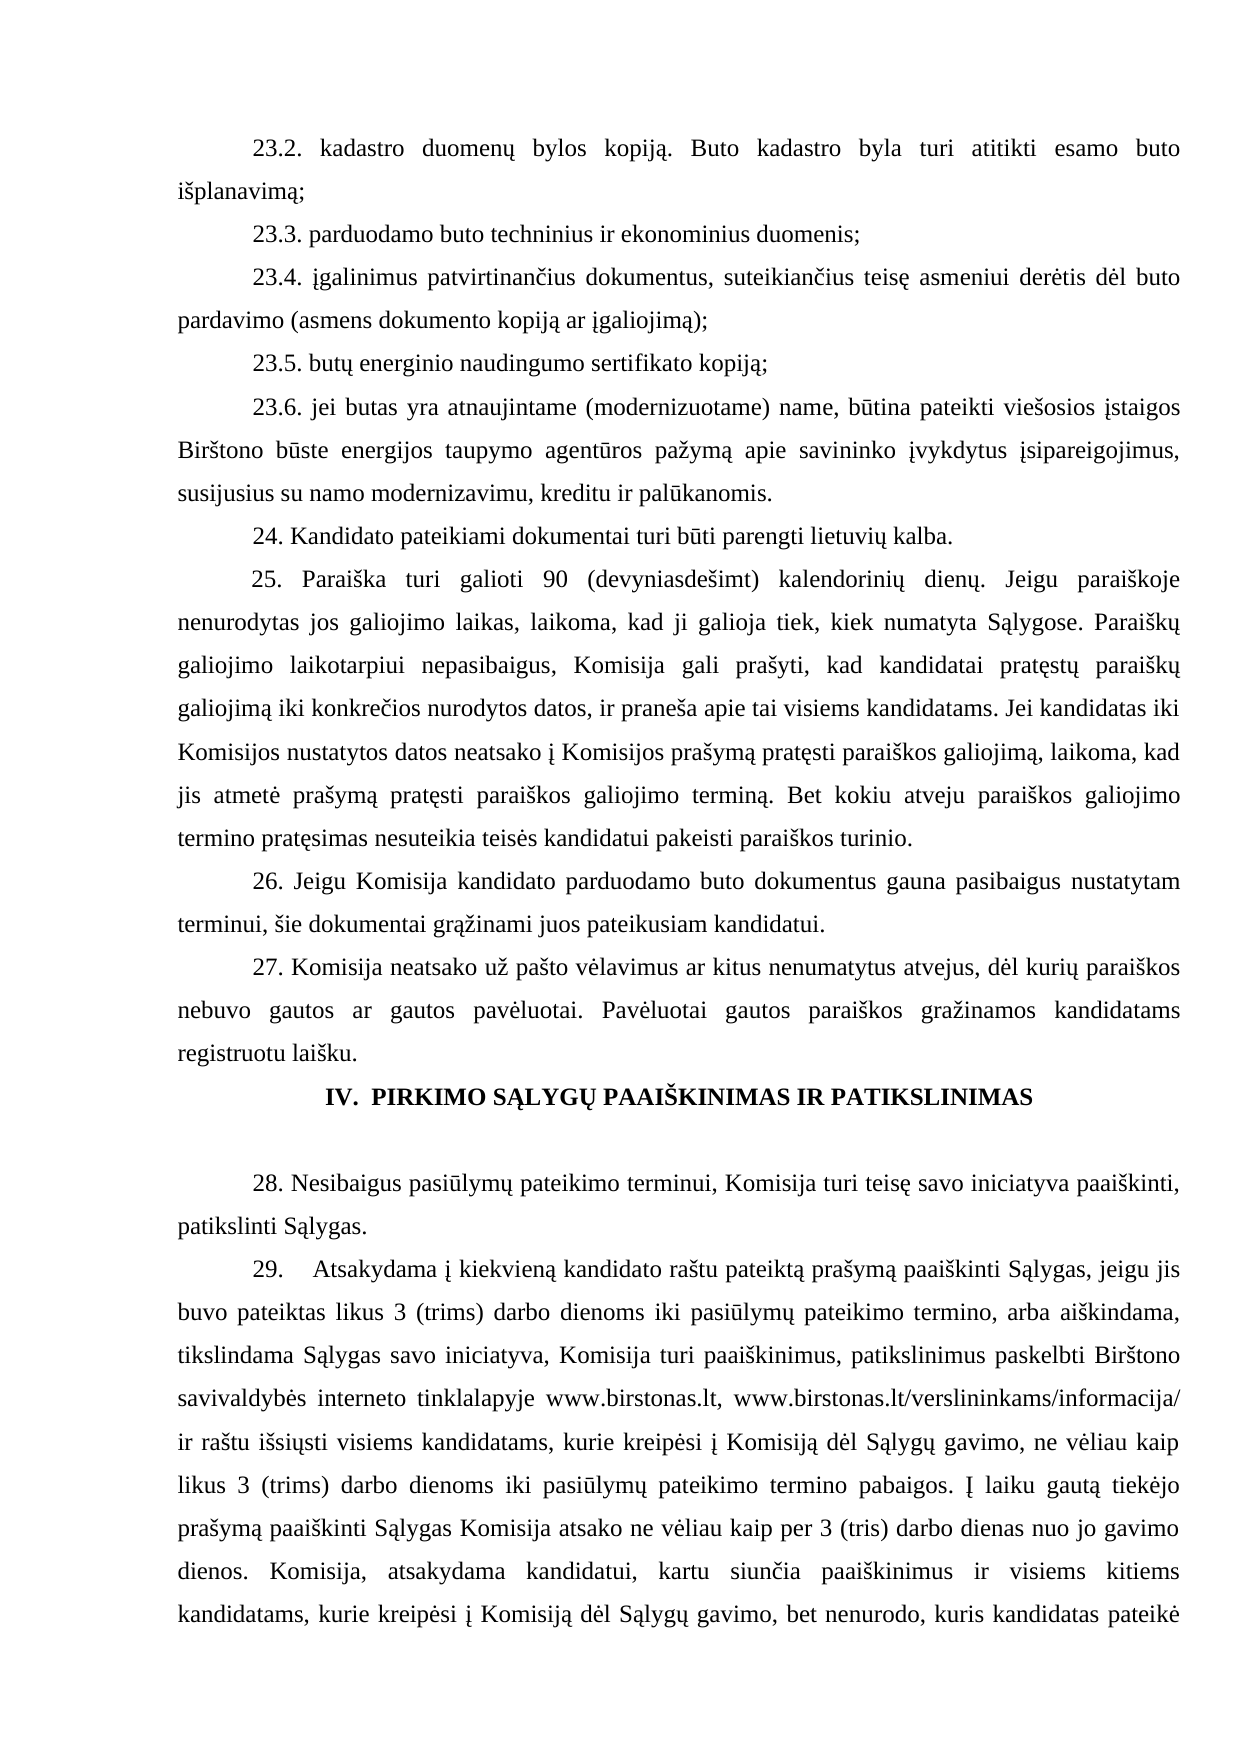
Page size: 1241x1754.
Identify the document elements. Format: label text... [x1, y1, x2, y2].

text 29. Atsakydama į kiekvieną kandidato raštu pateiktą prašymą paaiškinti Sąlygas, jeigu jis buvo pateiktas likus 3 (trims) darbo dienoms iki pasiūlymų pateikimo termino, arba aiškindama, tikslindama Sąlygas savo iniciatyva, Komisija turi paaiškinimus, patikslinimus paskelbti Birštono savivaldybės interneto tinklalapyje www.birstonas.lt, www.birstonas.lt/verslininkams/informacija/ ir raštu išsiųsti visiems kandidatams, kurie kreipėsi į Komisiją dėl Sąlygų gavimo, ne vėliau kaip likus 3 (trims) darbo dienoms iki pasiūlymų pateikimo termino pabaigos. Į laiku gautą tiekėjo prašymą paaiškinti Sąlygas Komisija atsako ne vėliau kaip per 3 (tris) darbo dienas nuo jo gavimo dienos. Komisija, atsakydama kandidatui, kartu siunčia paaiškinimus ir visiems kitiems kandidatams, kurie kreipėsi į Komisiją dėl Sąlygų gavimo, bet nenurodo, kuris kandidatas pateikė [177, 1254, 1181, 1628]
text IV. PIRKIMO SĄLYGŲ PAAIŠKINIMAS IR PATIKSLINIMAS [177, 1082, 1181, 1110]
text 23.5. butų energinio naudingumo sertifikato kopiją; [177, 348, 1181, 377]
text 28. Nesibaigus pasiūlymų pateikimo terminui, Komisija turi teisę savo iniciatyva paaiškinti, patikslinti Sąlygas. [177, 1168, 1181, 1240]
text 23.4. įgalinimus patvirtinančius dokumentus, suteikiančius teisę asmeniui derėtis dėl buto pardavimo (asmens dokumento kopiją ar įgaliojimą); [177, 262, 1181, 334]
text 23.6. jei butas yra atnaujintame (modernizuotame) name, būtina pateikti viešosios įstaigos Birštono būste energijos taupymo agentūros pažymą apie savininko įvykdytus įsipareigojimus, susijusius su namo modernizavimu, kreditu ir palūkanomis. [177, 392, 1181, 507]
text 23.2. kadastro duomenų bylos kopiją. Buto kadastro byla turi atitikti esamo buto išplanavimą; [177, 133, 1181, 205]
text 25. Paraiška turi galioti 90 (devyniasdešimt) kalendorinių dienų. Jeigu paraiškoje nenurodytas jos galiojimo laikas, laikoma, kad ji galioja tiek, kiek numatyta Sąlygose. Paraiškų galiojimo laikotarpiui nepasibaigus, Komisija gali prašyti, kad kandidatai pratęstų paraiškų galiojimą iki konkrečios nurodytos datos, ir praneša apie tai visiems kandidatams. Jei kandidatas iki Komisijos nustatytos datos neatsako į Komisijos prašymą pratęsti paraiškos galiojimą, laikoma, kad jis atmetė prašymą pratęsti paraiškos galiojimo terminą. Bet kokiu atveju paraiškos galiojimo termino pratęsimas nesuteikia teisės kandidatui pakeisti paraiškos turinio. [177, 564, 1181, 852]
text 26. Jeigu Komisija kandidato parduodamo buto dokumentus gauna pasibaigus nustatytam terminui, šie dokumentai grąžinami juos pateikusiam kandidatui. [177, 866, 1181, 938]
text 23.3. parduodamo buto techninius ir ekonominius duomenis; [177, 219, 1181, 248]
text 24. Kandidato pateikiami dokumentai turi būti parengti lietuvių kalba. [252, 521, 1181, 550]
text 27. Komisija neatsako už pašto vėlavimus ar kitus nenumatytus atvejus, dėl kurių paraiškos nebuvo gautos ar gautos pavėluotai. Pavėluotai gautos paraiškos gražinamos kandidatams registruotu laišku. [177, 952, 1181, 1067]
